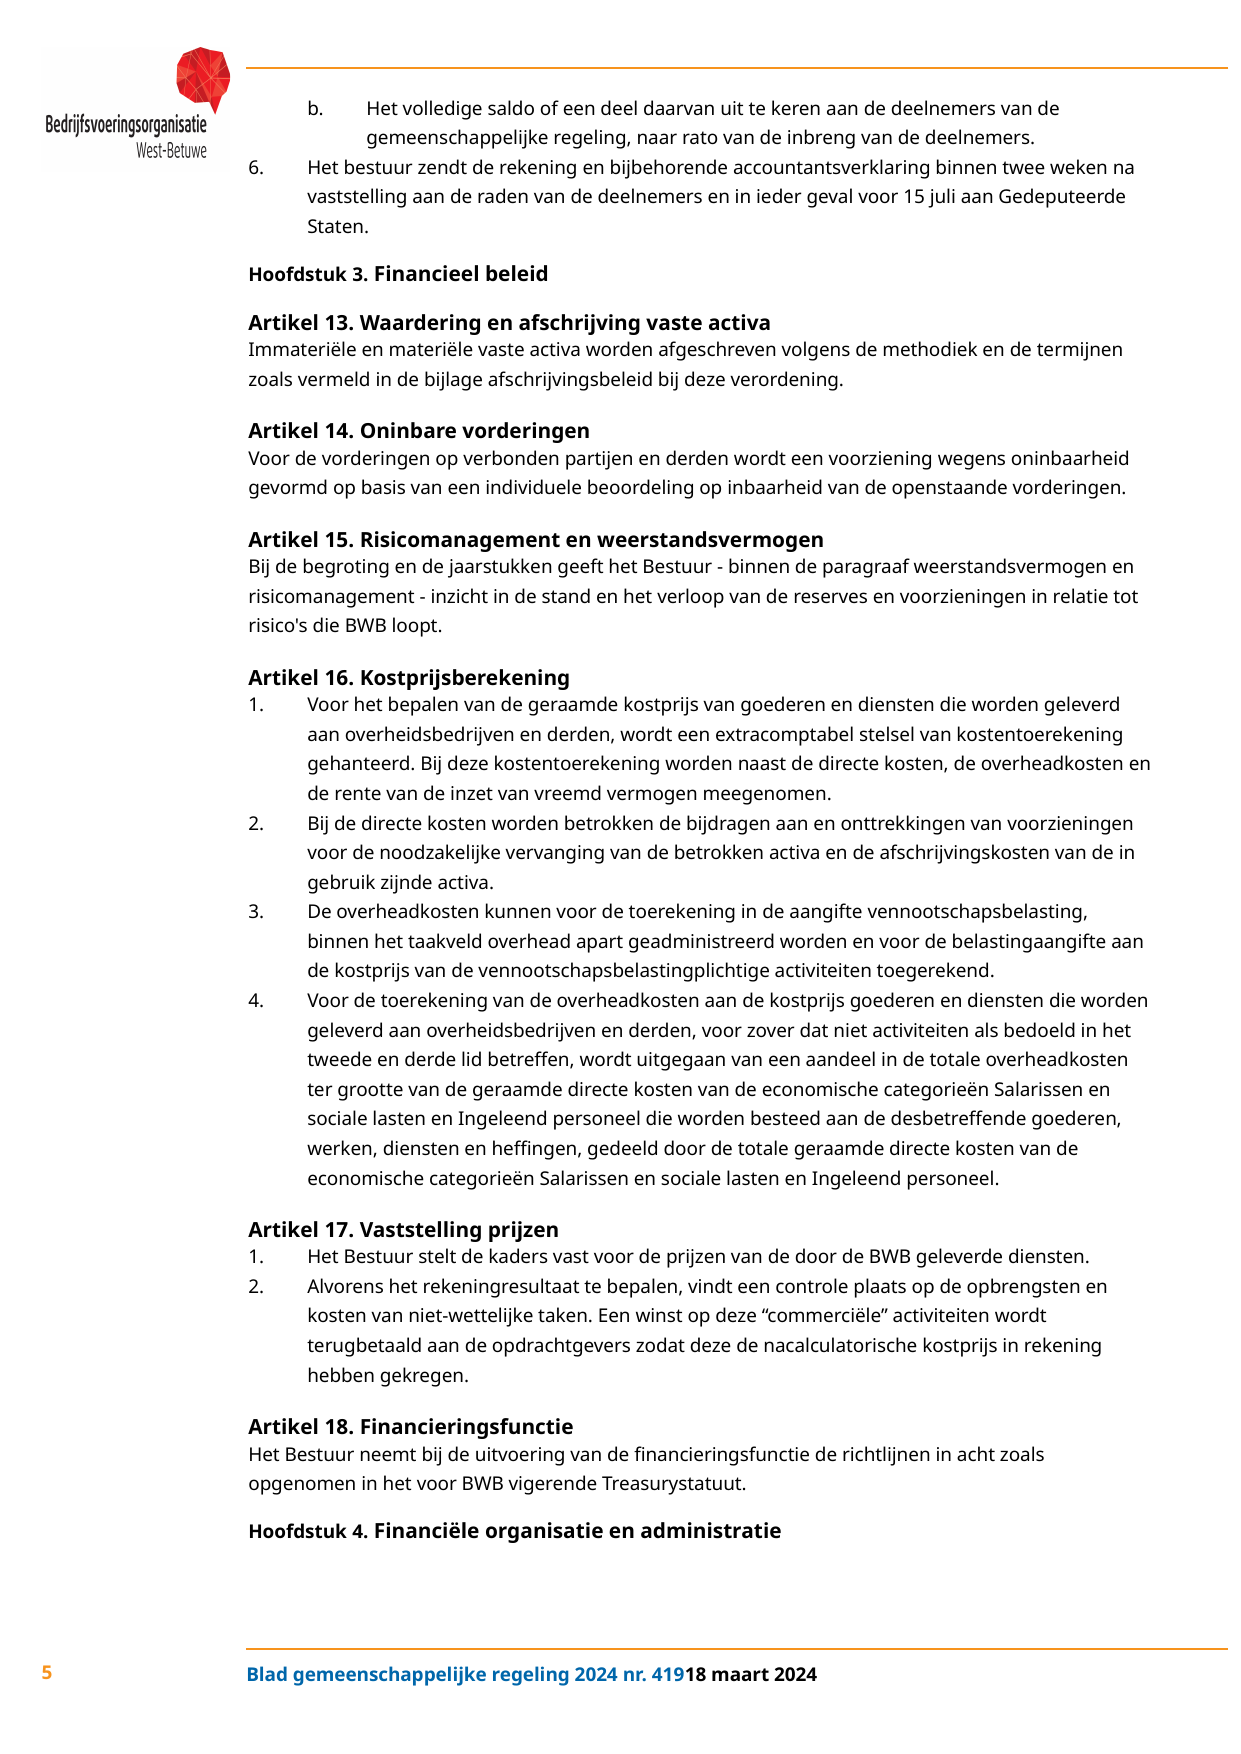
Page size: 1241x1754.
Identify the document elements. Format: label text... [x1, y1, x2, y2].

text Artikel 14. Oninbare vorderingen [248, 416, 1152, 445]
text Artikel 13. Waardering en afschrijving vaste activa [248, 308, 1152, 336]
list Het bestuur zendt de rekening en bijbehorende accountantsverklaring binnen twee weken na vaststelling aan de raden van de deelnemers en in ieder geval voor 15 juli aan Gedeputeerde Staten. [248, 154, 1152, 239]
picture [41, 47, 231, 172]
list Voor het bepalen van de geraamde kostprijs van goederen en diensten die worden geleverd aan overheidsbedrijven en derden, wordt een extracomptabel stelsel van kostentoerekening gehanteerd. Bij deze kostentoerekening worden naast de directe kosten, de overheadkosten en de rente van de inzet van vreemd vermogen meegenomen. [248, 691, 1152, 806]
text Artikel 17. Vaststelling prijzen [248, 1215, 1152, 1243]
list Voor de toerekening van de overheadkosten aan de kostprijs goederen en diensten die worden geleverd aan overheidsbedrijven en derden, voor zover dat niet activiteiten als bedoeld in het tweede en derde lid betreffen, wordt uitgegaan van een aandeel in de totale overheadkosten ter grootte van de geraamde directe kosten van de economische categorieën Salarissen en sociale lasten en Ingeleend personeel die worden besteed aan de desbetreffende goederen, werken, diensten en heffingen, gedeeld door de totale geraamde directe kosten van de economische categorieën Salarissen en sociale lasten en Ingeleend personeel. [248, 987, 1152, 1190]
list De overheadkosten kunnen voor de toerekening in de aangifte vennootschapsbelasting, binnen het taakveld overhead apart geadministreerd worden en voor de belastingaangifte aan de kostprijs van de vennootschapsbelastingplichtige activiteiten toegerekend. [248, 898, 1152, 983]
text Immateriële en materiële vaste activa worden afgeschreven volgens de methodiek en de termijnen zoals vermeld in de bijlage afschrijvingsbeleid bij deze verordening. [248, 336, 1152, 392]
text Voor de vorderingen op verbonden partijen en derden wordt een voorziening wegens oninbaarheid gevormd op basis van een individuele beoordeling op inbaarheid van de openstaande vorderingen. [248, 445, 1152, 500]
text Artikel 15. Risicomanagement en weerstandsvermogen [248, 525, 1152, 553]
list Alvorens het rekeningresultaat te bepalen, vindt een controle plaats op de opbrengsten en kosten van niet-wettelijke taken. Een winst op deze “commerciële” activiteiten wordt terugbetaald aan de opdrachtgevers zodat deze de nacalculatorische kostprijs in rekening hebben gekregen. [248, 1273, 1152, 1388]
text Artikel 18. Financieringsfunctie [248, 1412, 1152, 1441]
text Het Bestuur neemt bij de uitvoering van de financieringsfunctie de richtlijnen in acht zoals opgenomen in het voor BWB vigerende Treasurystatuut. [248, 1441, 1152, 1496]
text Artikel 16. Kostprijsberekening [248, 663, 1152, 691]
text Bij de begroting en de jaarstukken geeft het Bestuur - binnen de paragraaf weerstandsvermogen en risicomanagement - inzicht in de stand en het verloop van de reserves en voorzieningen in relatie tot risico's die BWB loopt. [248, 553, 1152, 638]
text Hoofdstuk 3. Financieel beleid [248, 259, 1152, 287]
list Bij de directe kosten worden betrokken de bijdragen aan en onttrekkingen van voorzieningen voor de noodzakelijke vervanging van de betrokken activa en de afschrijvingskosten van de in gebruik zijnde activa. [248, 810, 1152, 894]
text Hoofdstuk 4. Financiële organisatie en administratie [248, 1516, 1152, 1544]
list Het volledige saldo of een deel daarvan uit te keren aan de deelnemers van de gemeenschappelijke regeling, naar rato van de inbreng van de deelnemers. [307, 95, 1152, 150]
list Het Bestuur stelt de kaders vast voor de prijzen van de door de BWB geleverde diensten. [248, 1243, 1152, 1269]
